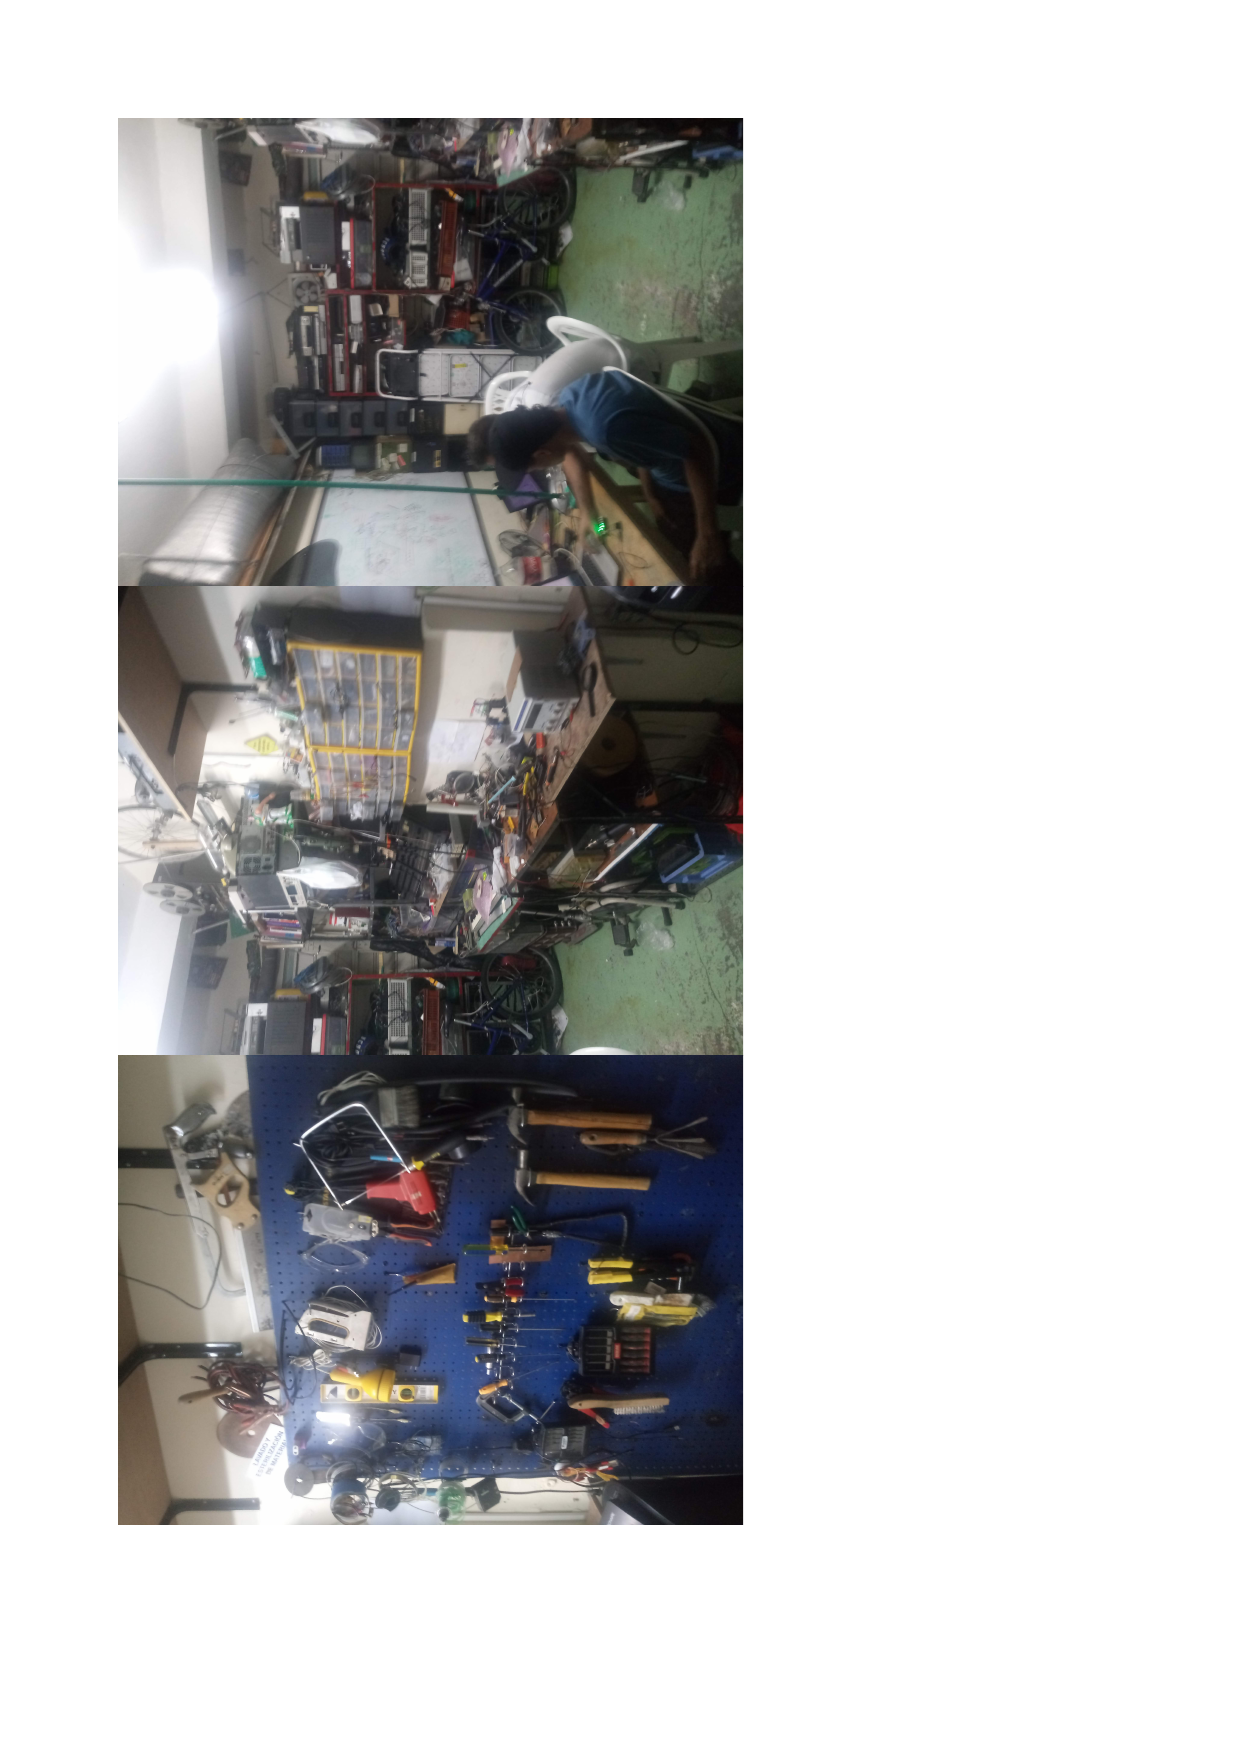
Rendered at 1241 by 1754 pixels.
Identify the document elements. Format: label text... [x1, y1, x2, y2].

picture [118, 118, 744, 1525]
text IMGS UNLOQUER una muela encontrada en el desorden a donde se fue el orden … se lo llevo un perro en la boca ve se lo llevaron pa los puentes en jaula (carro) [744, 118, 1122, 1524]
